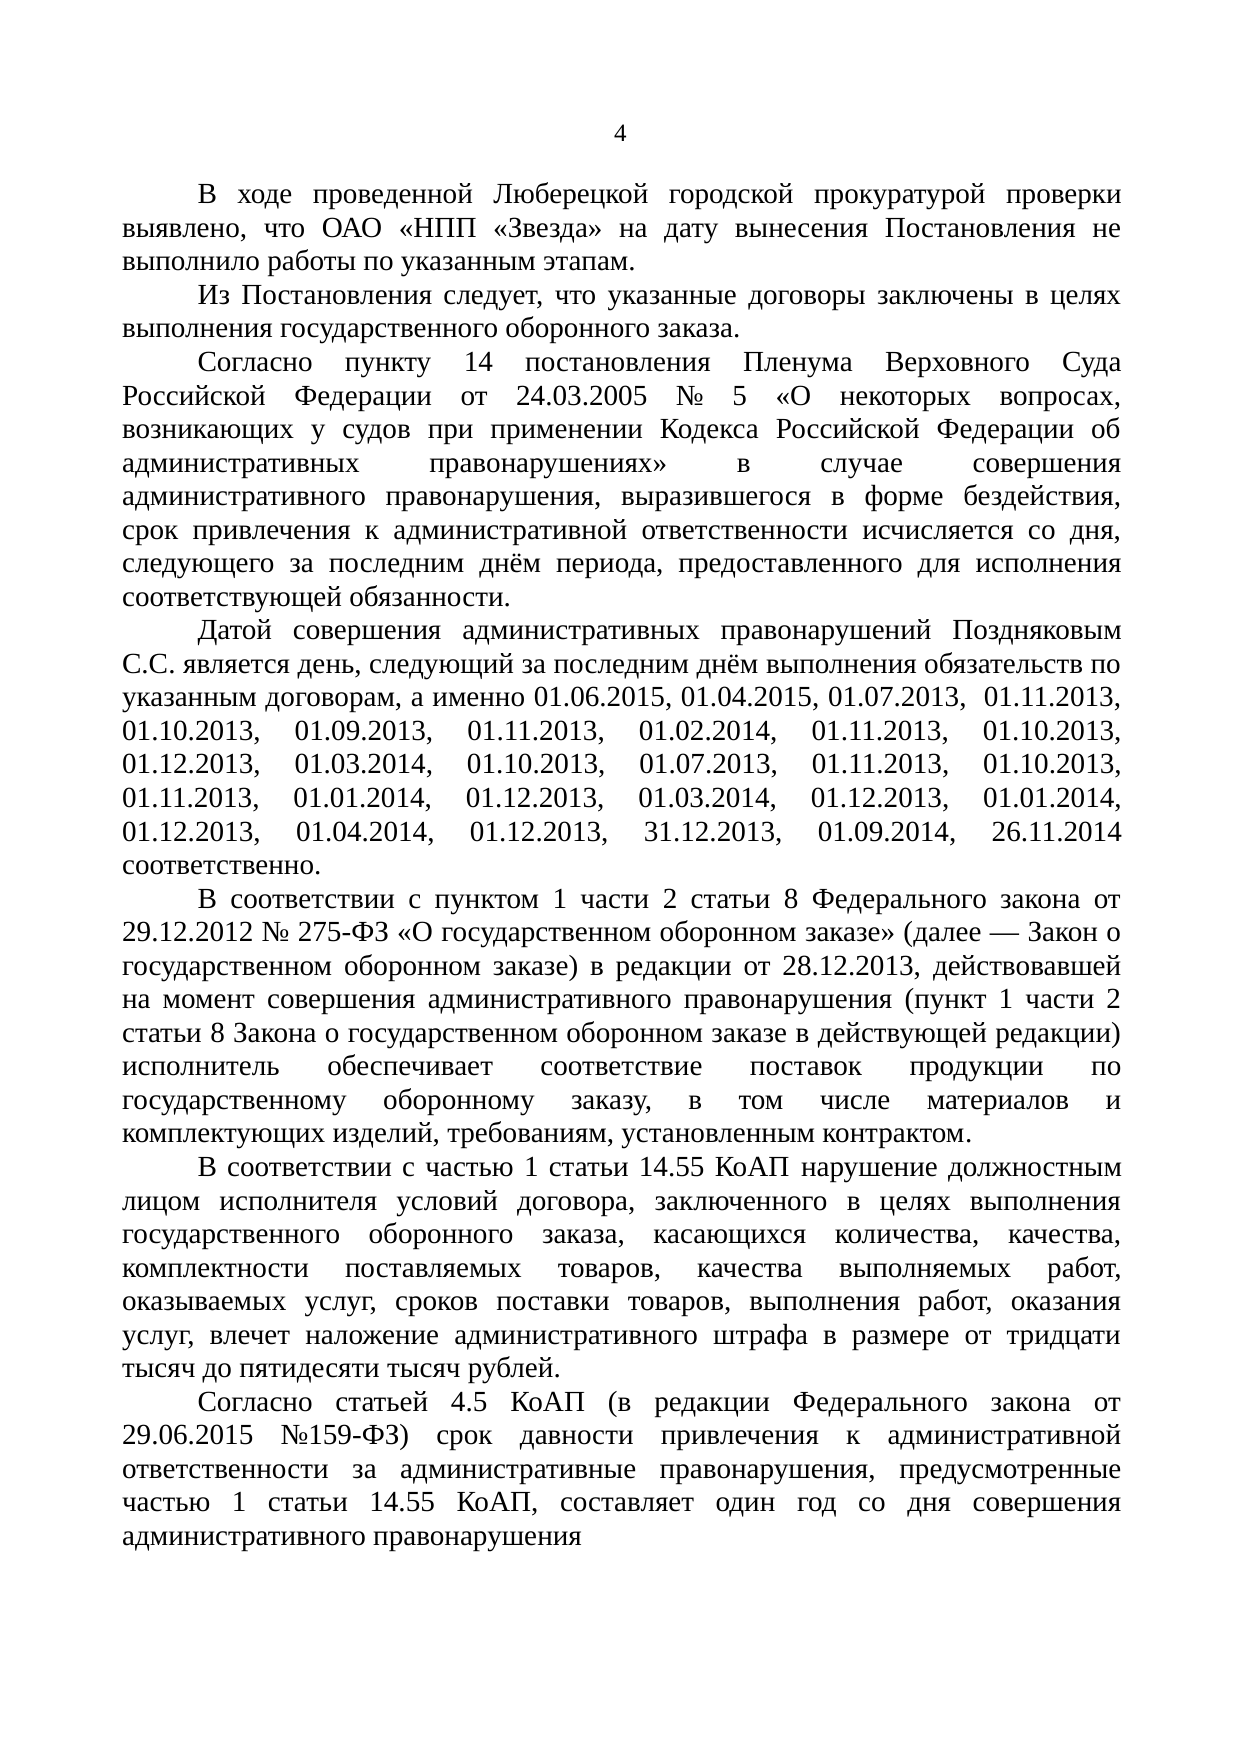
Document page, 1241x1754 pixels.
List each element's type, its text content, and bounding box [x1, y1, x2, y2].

text В ходе проведенной Люберецкой городской прокуратурой проверки выявлено, что ОАО «НПП «Звезда» на дату вынесения Постановления не выполнило работы по указанным этапам. [122, 176, 1122, 277]
text Согласно статьей 4.5 КоАП (в редакции Федерального закона от 29.06.2015 №159-ФЗ) срок давности привлечения к административной ответственности за административные правонарушения, предусмотренные частью 1 статьи 14.55 КоАП, составляет один год со дня совершения административного правонарушения [122, 1384, 1122, 1552]
text Датой совершения административных правонарушений Поздняковым С.С. является день, следующий за последним днём выполнения обязательств по указанным договорам, а именно 01.06.2015, 01.04.2015, 01.07.2013, 01.11.2013, 01.10.2013, 01.09.2013, 01.11.2013, 01.02.2014, 01.11.2013, 01.10.2013, 01.12.2013, 01.03.2014, 01.10.2013, 01.07.2013, 01.11.2013, 01.10.2013, 01.11.2013, 01.01.2014, 01.12.2013, 01.03.2014, 01.12.2013, 01.01.2014, 01.12.2013, 01.04.2014, 01.12.2013, 31.12.2013, 01.09.2014, 26.11.2014 соответственно. [122, 612, 1122, 881]
text В соответствии с частью 1 статьи 14.55 КоАП нарушение должностным лицом исполнителя условий договора, заключенного в целях выполнения государственного оборонного заказа, касающихся количества, качества, комплектности поставляемых товаров, качества выполняемых работ, оказываемых услуг, сроков поставки товаров, выполнения работ, оказания услуг, влечет наложение административного штрафа в размере от тридцати тысяч до пятидесяти тысяч рублей. [122, 1149, 1122, 1384]
text В соответствии с пунктом 1 части 2 статьи 8 Федерального закона от 29.12.2012 № 275-ФЗ «О государственном оборонном заказе» (далее — Закон о государственном оборонном заказе) в редакции от 28.12.2013, действовавшей на момент совершения административного правонарушения (пункт 1 части 2 статьи 8 Закона о государственном оборонном заказе в действующей редакции) исполнитель обеспечивает соответствие поставок продукции по государственному оборонному заказу, в том числе материалов и комплектующих изделий, требованиям, установленным контрактом. [122, 881, 1122, 1149]
text Согласно пункту 14 постановления Пленума Верховного Суда Российской Федерации от 24.03.2005 № 5 «О некоторых вопросах, возникающих у судов при применении Кодекса Российской Федерации об административных правонарушениях» в случае совершения административного правонарушения, выразившегося в форме бездействия, срок привлечения к административной ответственности исчисляется со дня, следующего за последним днём периода, предоставленного для исполнения соответствующей обязанности. [122, 344, 1122, 612]
text Из Постановления следует, что указанные договоры заключены в целях выполнения государственного оборонного заказа. [122, 277, 1122, 344]
